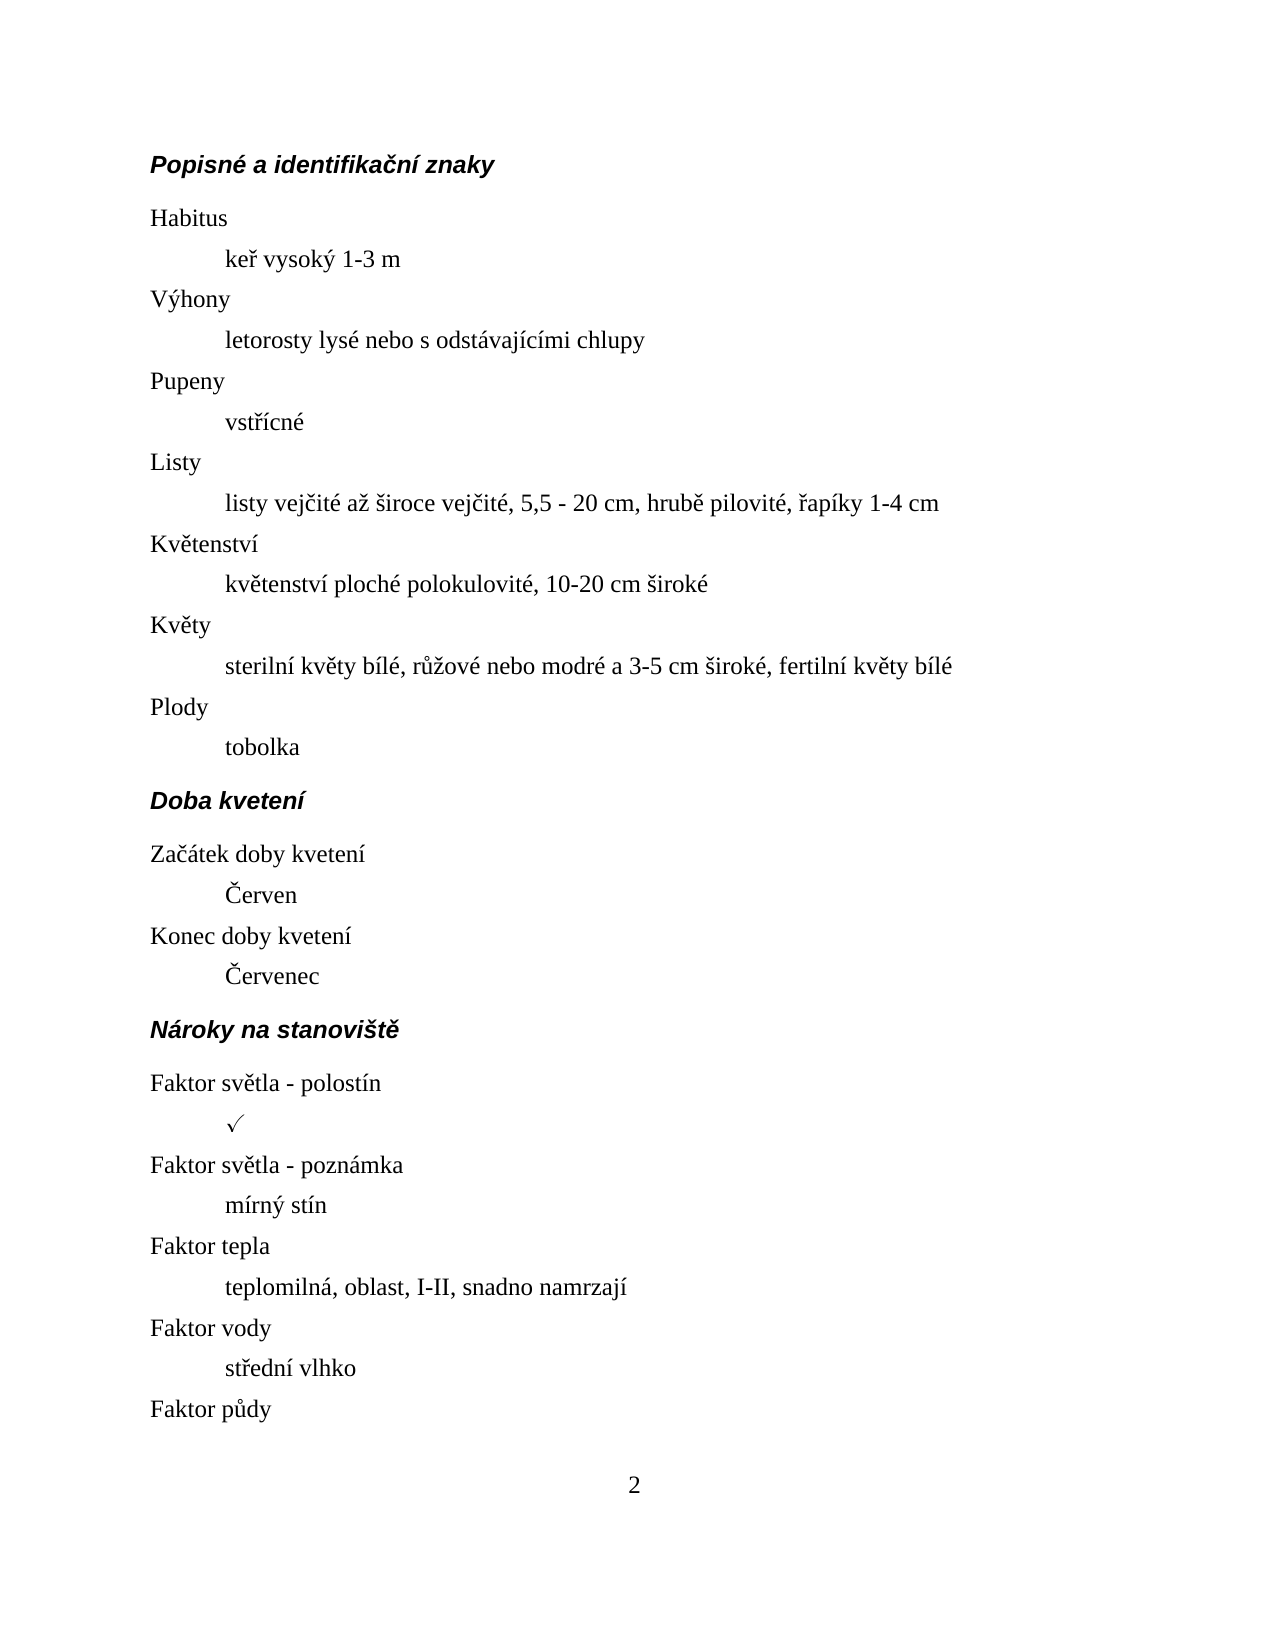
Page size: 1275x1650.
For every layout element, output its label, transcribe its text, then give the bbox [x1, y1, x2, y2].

text sterilní květy bílé, růžové nebo modré a 3-5 cm široké, fertilní květy bílé [225, 651, 1125, 680]
text Faktor půdy [150, 1394, 1125, 1423]
text Faktor světla - polostín [150, 1068, 1125, 1097]
text Červenec [225, 961, 1125, 990]
text Začátek doby kvetení [150, 839, 1125, 868]
text Pupeny [150, 366, 1125, 395]
text ✓ [225, 1109, 1125, 1138]
text Listy [150, 447, 1125, 476]
text květenství ploché polokulovité, 10-20 cm široké [225, 569, 1125, 598]
text Faktor tepla [150, 1231, 1125, 1260]
text Faktor světla - poznámka [150, 1150, 1125, 1178]
text mírný stín [225, 1190, 1125, 1219]
text Konec doby kvetení [150, 921, 1125, 949]
text letorosty lysé nebo s odstávajícími chlupy [225, 325, 1125, 354]
text Květy [150, 610, 1125, 639]
subtitle Nároky na stanoviště [150, 1015, 1125, 1044]
text střední vlhko [225, 1353, 1125, 1382]
text tobolka [225, 732, 1125, 761]
text Červen [225, 880, 1125, 909]
subtitle Popisné a identifikační znaky [150, 150, 1125, 178]
text listy vejčité až široce vejčité, 5,5 - 20 cm, hrubě pilovité, řapíky 1-4 cm [225, 488, 1125, 517]
text vstřícné [225, 407, 1125, 435]
text teplomilná, oblast, I-II, snadno namrzají [225, 1272, 1125, 1301]
text Výhony [150, 284, 1125, 313]
text Květenství [150, 529, 1125, 558]
text Faktor vody [150, 1313, 1125, 1341]
text keř vysoký 1-3 m [225, 244, 1125, 272]
text Habitus [150, 203, 1125, 232]
text Plody [150, 692, 1125, 721]
subtitle Doba kvetení [150, 786, 1125, 815]
